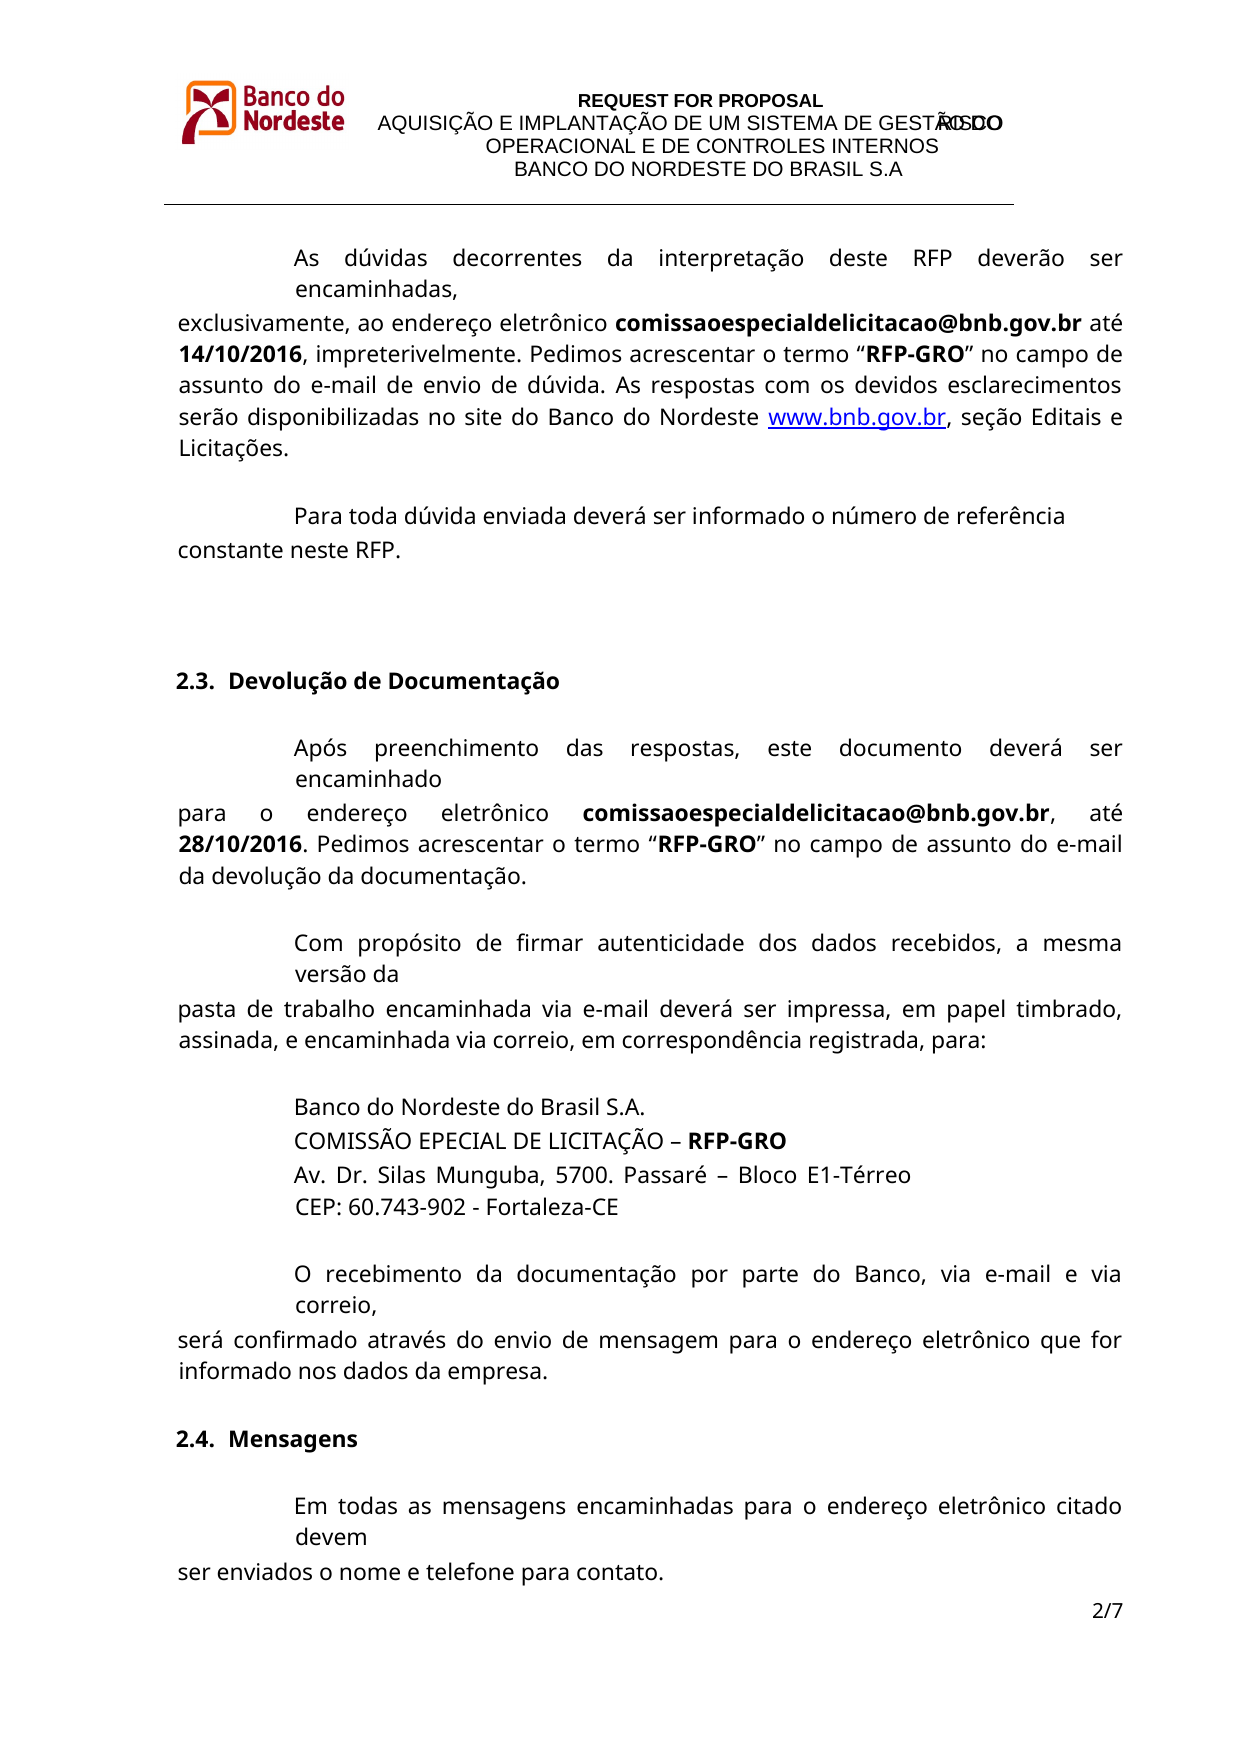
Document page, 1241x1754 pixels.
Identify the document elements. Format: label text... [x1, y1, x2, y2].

text ser enviados o nome e telefone para contato. [177, 1555, 1123, 1587]
text será confirmado através do envio de mensagem para o endereço eletrônico que for informado nos dados da empresa. [177, 1323, 1123, 1386]
text Banco do Nordeste do Brasil S.A. [294, 1091, 1123, 1122]
text Av. Dr. Silas Munguba, 5700. Passaré – Bloco E1-Térreo CEP: 60.743-902 - Fortaleza-CE [294, 1159, 912, 1222]
text constante neste RFP. [177, 534, 1123, 565]
text Com propósito de firmar autenticidade dos dados recebidos, a mesma versão da [294, 927, 1123, 989]
text COMISSÃO EPECIAL DE LICITAÇÃO – RFP-GRO [294, 1125, 1123, 1157]
text Em todas as mensagens encaminhadas para o endereço eletrônico citado devem [294, 1490, 1123, 1552]
text O recebimento da documentação por parte do Banco, via e-mail e via correio, [294, 1258, 1123, 1321]
subtitle Mensagens [176, 1423, 1125, 1454]
picture [175, 73, 349, 150]
text Após preenchimento das respostas, este documento deverá ser encaminhado [294, 732, 1123, 794]
subtitle Devolução de Documentação [176, 665, 1125, 696]
text Para toda dúvida enviada deverá ser informado o número de referência [294, 499, 1123, 531]
text As dúvidas decorrentes da interpretação deste RFP deverão ser encaminhadas, [294, 242, 1123, 304]
text para o endereço eletrônico comissaoespecialdelicitacao@bnb.gov.br, até 28/10/2016. Pedimos acrescentar o termo “RFP-GRO” no campo de assunto do e-mail da devolução da documentação. [177, 797, 1123, 891]
text exclusivamente, ao endereço eletrônico comissaoespecialdelicitacao@bnb.gov.br até 14/10/2016, impreterivelmente. Pedimos acrescentar o termo “RFP-GRO” no campo de assunto do e-mail de envio de dúvida. As respostas com os devidos esclarecimentos serão disponibilizadas no site do Banco do Nordeste www.bnb.gov.br, seção Editais e Licitações. [177, 307, 1123, 463]
text pasta de trabalho encaminhada via e-mail deverá ser impressa, em papel timbrado, assinada, e encaminhada via correio, em correspondência registrada, para: [177, 992, 1123, 1055]
